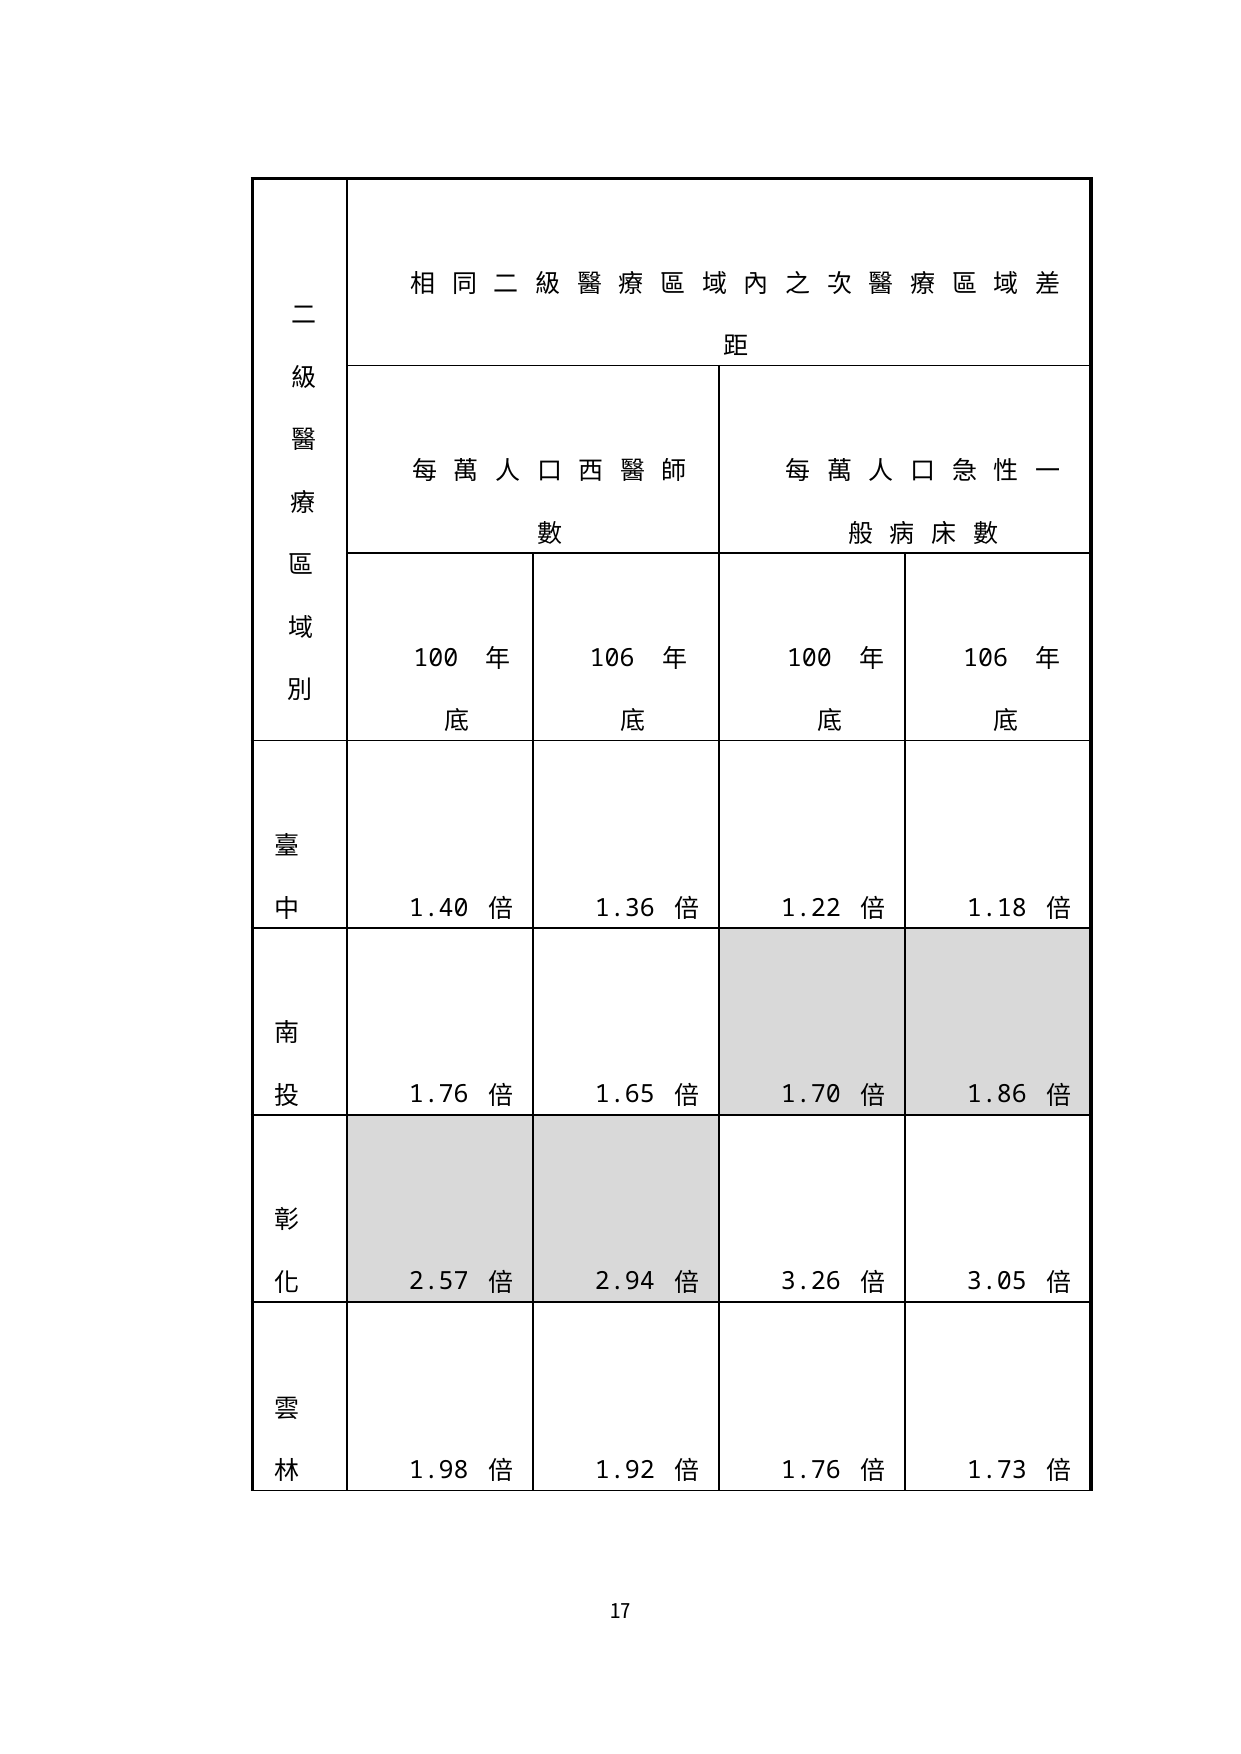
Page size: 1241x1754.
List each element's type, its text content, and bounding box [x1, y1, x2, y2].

table_cell 3.26倍 [720, 1116, 904, 1301]
table_cell 1.86倍 [906, 929, 1089, 1114]
table_cell 1.73倍 [906, 1303, 1089, 1490]
table_cell 100年底 [348, 554, 532, 740]
table_cell 100年底 [720, 554, 904, 740]
table_cell 1.22倍 [720, 741, 904, 927]
table_cell 南投 [254, 929, 346, 1114]
table_cell 3.05倍 [906, 1116, 1089, 1301]
table_cell 1.36倍 [534, 741, 718, 927]
table_cell 106年底 [906, 554, 1089, 740]
table_cell 臺中 [254, 741, 346, 927]
table_cell 雲林 [254, 1303, 346, 1490]
table_header 相同二級醫療區域內之次醫療區域差距 [348, 180, 1089, 365]
table_cell 2.94倍 [534, 1116, 718, 1301]
table_cell 1.18倍 [906, 741, 1089, 927]
table_cell 1.70倍 [720, 929, 904, 1114]
table_cell 彰化 [254, 1116, 346, 1301]
table_cell 1.98倍 [348, 1303, 532, 1490]
table_cell 1.76倍 [720, 1303, 904, 1490]
table_cell 1.92倍 [534, 1303, 718, 1490]
table_cell 1.76倍 [348, 929, 532, 1114]
table_cell 2.57倍 [348, 1116, 532, 1301]
table_header 二級醫療 區域別 [254, 180, 346, 740]
table_cell 106年底 [534, 554, 718, 740]
table_cell 每萬人口西醫師數 [348, 366, 718, 552]
table_cell 1.65倍 [534, 929, 718, 1114]
table_cell 每萬人口急性一般病床數 [720, 366, 1089, 552]
table_cell 1.40倍 [348, 741, 532, 927]
